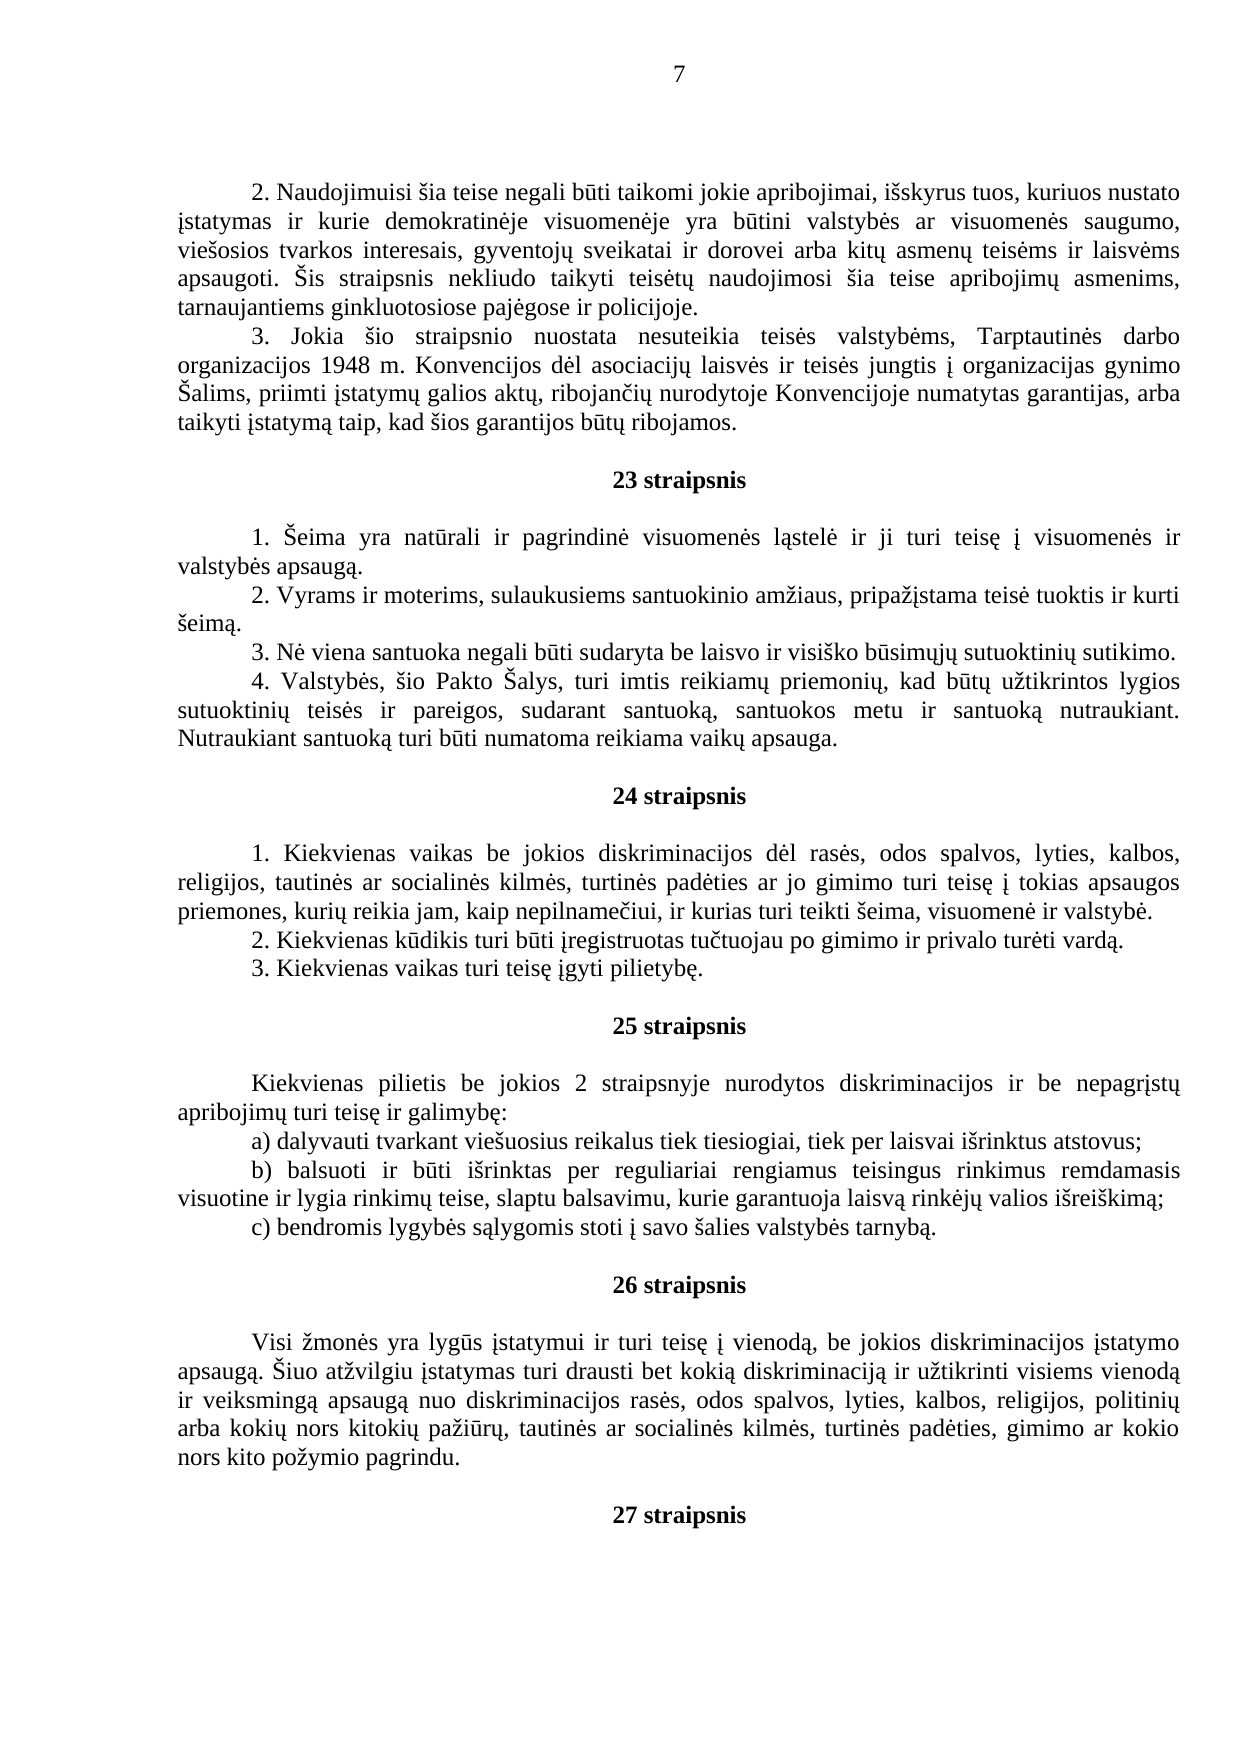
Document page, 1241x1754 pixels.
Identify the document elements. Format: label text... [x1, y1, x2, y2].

text 23 straipsnis [177, 465, 1181, 493]
text Kiekvienas pilietis be jokios 2 straipsnyje nurodytos diskriminacijos ir be nepagrįstų apribojimų turi teisę ir galimybę: [177, 1068, 1181, 1126]
text 25 straipsnis [177, 1011, 1181, 1040]
text 2. Naudojimuisi šia teise negali būti taikomi jokie apribojimai, išskyrus tuos, kuriuos nustato įstatymas ir kurie demokratinėje visuomenėje yra būtini valstybės ar visuomenės saugumo, viešosios tvarkos interesais, gyventojų sveikatai ir dorovei arba kitų asmenų teisėms ir laisvėms apsaugoti. Šis straipsnis nekliudo taikyti teisėtų naudojimosi šia teise apribojimų asmenims, tarnaujantiems ginkluotosiose pajėgose ir policijoje. [177, 177, 1181, 321]
text 3. Kiekvienas vaikas turi teisę įgyti pilietybę. [177, 953, 1181, 982]
text 2. Kiekvienas kūdikis turi būti įregistruotas tučtuojau po gimimo ir privalo turėti vardą. [177, 925, 1181, 953]
text c) bendromis lygybės sąlygomis stoti į savo šalies valstybės tarnybą. [177, 1212, 1181, 1241]
text Visi žmonės yra lygūs įstatymui ir turi teisę į vienodą, be jokios diskriminacijos įstatymo apsaugą. Šiuo atžvilgiu įstatymas turi drausti bet kokią diskriminaciją ir užtikrinti visiems vienodą ir veiksmingą apsaugą nuo diskriminacijos rasės, odos spalvos, lyties, kalbos, religijos, politinių arba kokių nors kitokių pažiūrų, tautinės ar socialinės kilmės, turtinės padėties, gimimo ar kokio nors kito požymio pagrindu. [177, 1327, 1181, 1471]
text b) balsuoti ir būti išrinktas per reguliariai rengiamus teisingus rinkimus remdamasis visuotine ir lygia rinkimų teise, slaptu balsavimu, kurie garantuoja laisvą rinkėjų valios išreiškimą; [177, 1155, 1181, 1212]
text 24 straipsnis [177, 781, 1181, 810]
text 1. Šeima yra natūrali ir pagrindinė visuomenės ląstelė ir ji turi teisę į visuomenės ir valstybės apsaugą. [177, 522, 1181, 580]
text 3. Jokia šio straipsnio nuostata nesuteikia teisės valstybėms, Tarptautinės darbo organizacijos 1948 m. Konvencijos dėl asociacijų laisvės ir teisės jungtis į organizacijas gynimo Šalims, priimti įstatymų galios aktų, ribojančių nurodytoje Konvencijoje numatytas garantijas, arba taikyti įstatymą taip, kad šios garantijos būtų ribojamos. [177, 321, 1181, 436]
text 1. Kiekvienas vaikas be jokios diskriminacijos dėl rasės, odos spalvos, lyties, kalbos, religijos, tautinės ar socialinės kilmės, turtinės padėties ar jo gimimo turi teisę į tokias apsaugos priemones, kurių reikia jam, kaip nepilnamečiui, ir kurias turi teikti šeima, visuomenė ir valstybė. [177, 838, 1181, 925]
text 3. Nė viena santuoka negali būti sudaryta be laisvo ir visiško būsimųjų sutuoktinių sutikimo. [177, 637, 1181, 666]
text 4. Valstybės, šio Pakto Šalys, turi imtis reikiamų priemonių, kad būtų užtikrintos lygios sutuoktinių teisės ir pareigos, sudarant santuoką, santuokos metu ir santuoką nutraukiant. Nutraukiant santuoką turi būti numatoma reikiama vaikų apsauga. [177, 666, 1181, 752]
text 26 straipsnis [177, 1270, 1181, 1298]
text 27 straipsnis [177, 1500, 1181, 1528]
text a) dalyvauti tvarkant viešuosius reikalus tiek tiesiogiai, tiek per laisvai išrinktus atstovus; [177, 1126, 1181, 1155]
text 2. Vyrams ir moterims, sulaukusiems santuokinio amžiaus, pripažįstama teisė tuoktis ir kurti šeimą. [177, 580, 1181, 637]
